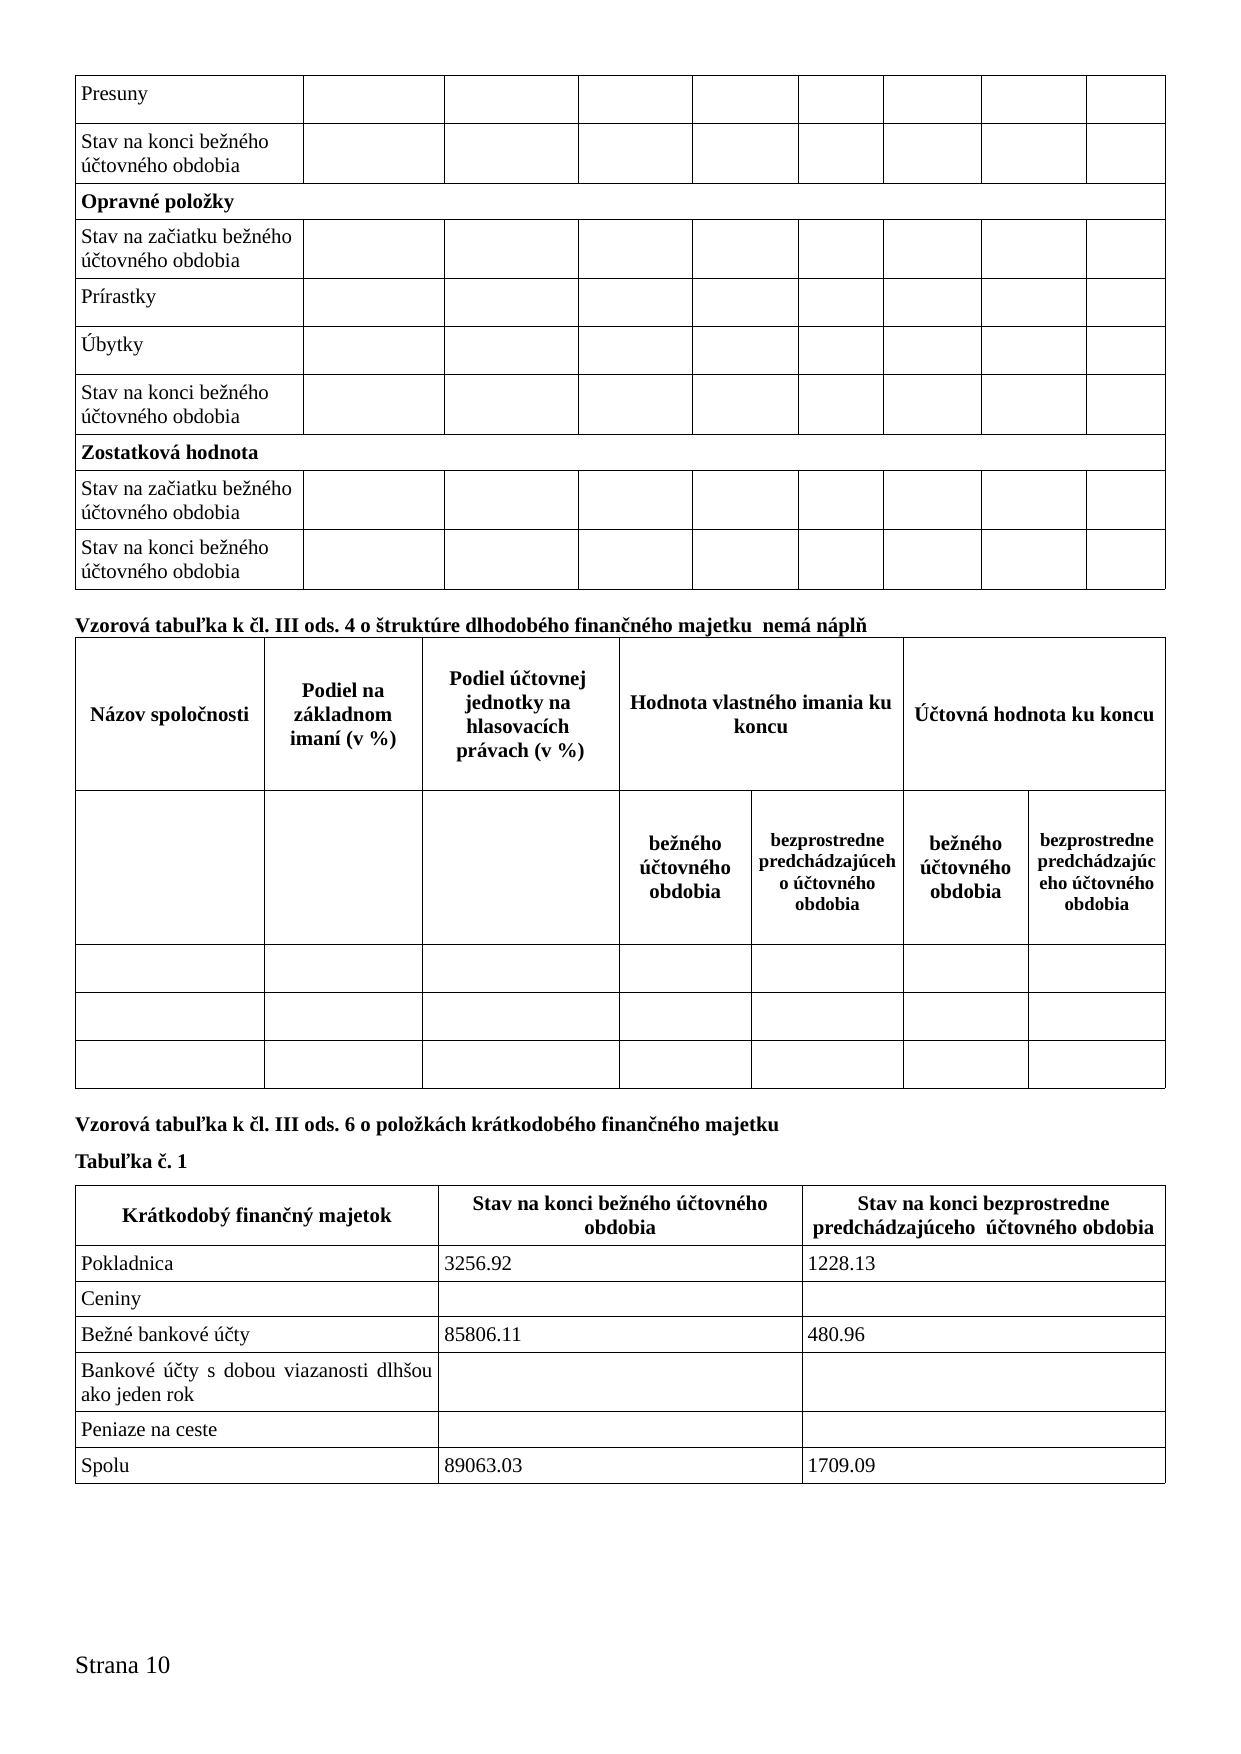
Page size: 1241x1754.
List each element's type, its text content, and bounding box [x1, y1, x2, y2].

table_cell [423, 791, 619, 943]
table_cell [265, 993, 422, 1040]
table_header Stav na konci bežného účtovného obdobia [439, 1186, 802, 1245]
table_cell Stav na konci bežného účtovného obdobia [76, 375, 303, 434]
table_cell [1087, 530, 1165, 589]
table_cell Ceniny [76, 1282, 438, 1316]
table_cell [304, 124, 444, 183]
table_cell [579, 530, 692, 589]
table_cell [1029, 993, 1165, 1040]
table_cell [693, 76, 798, 123]
table_cell [693, 530, 798, 589]
table_cell [982, 76, 1086, 123]
table_cell [304, 220, 444, 278]
table_cell [693, 375, 798, 434]
table_cell [265, 945, 422, 992]
table_cell [982, 124, 1086, 183]
table_cell [752, 1041, 903, 1088]
table_cell [799, 124, 883, 183]
table_cell [76, 993, 264, 1040]
table_cell [304, 327, 444, 374]
table_cell [982, 471, 1086, 529]
table_cell [693, 220, 798, 278]
table_cell Prírastky [76, 279, 303, 326]
table_cell [1087, 279, 1165, 326]
table_cell [304, 530, 444, 589]
table_cell [445, 375, 578, 434]
table_cell Bežné bankové účty [76, 1317, 438, 1352]
table_cell [445, 124, 578, 183]
table_cell [304, 375, 444, 434]
table_cell [76, 945, 264, 992]
table_cell [265, 791, 422, 943]
table_cell [1087, 76, 1165, 123]
table_cell [1087, 327, 1165, 374]
table_cell Bankové účty s dobou viazanosti dlhšou ako jeden rok [76, 1353, 438, 1411]
table_cell Stav na konci bežného účtovného obdobia [76, 530, 303, 589]
table_cell [1087, 375, 1165, 434]
table_cell [884, 375, 981, 434]
table_cell [439, 1282, 802, 1316]
table_cell [884, 124, 981, 183]
table_cell [304, 279, 444, 326]
table_cell 1228,13 [803, 1246, 1165, 1281]
table_cell [884, 471, 981, 529]
table_cell [1087, 471, 1165, 529]
table_cell [904, 1041, 1028, 1088]
table_cell [799, 327, 883, 374]
table_cell [579, 124, 692, 183]
table_cell 89063,03 [439, 1448, 802, 1483]
table_cell [803, 1353, 1165, 1411]
table_cell [76, 1041, 264, 1088]
text Vzorová tabuľka k čl. III ods. 4 o štruktúre dlhodobého finančného majetku nemá náplň [75, 590, 1165, 637]
table_cell [445, 530, 578, 589]
table_header Podiel účtovnej jednotky na hlasovacích právach (v %) [423, 638, 619, 790]
table_cell [752, 945, 903, 992]
table_cell [982, 327, 1086, 374]
table_cell [445, 327, 578, 374]
table_header Hodnota vlastného imania ku koncu [620, 638, 903, 790]
table_cell 3256,92 [439, 1246, 802, 1281]
table_cell [423, 1041, 619, 1088]
table_cell [439, 1353, 802, 1411]
table_cell Opravné položky [76, 184, 1165, 218]
table_cell [884, 76, 981, 123]
table_cell [693, 471, 798, 529]
table_cell Úbytky [76, 327, 303, 374]
table_cell [579, 375, 692, 434]
table_cell Pokladnica [76, 1246, 438, 1281]
table_header Názov spoločnosti [76, 638, 264, 790]
table_cell [579, 76, 692, 123]
table_cell [693, 279, 798, 326]
table_cell Peniaze na ceste [76, 1412, 438, 1447]
table_cell [265, 1041, 422, 1088]
table_cell [445, 220, 578, 278]
table_cell [439, 1412, 802, 1447]
table_header Krátkodobý finančný majetok [76, 1186, 438, 1245]
table_cell Zostatková hodnota [76, 435, 1165, 470]
table_cell [799, 530, 883, 589]
table_cell 480,96 [803, 1317, 1165, 1352]
table_cell [803, 1412, 1165, 1447]
table_cell Stav na začiatku bežného účtovného obdobia [76, 220, 303, 278]
table_cell Spolu [76, 1448, 438, 1483]
table_cell [904, 945, 1028, 992]
table_cell [76, 791, 264, 943]
table_cell Stav na začiatku bežného účtovného obdobia [76, 471, 303, 529]
table_cell [620, 945, 751, 992]
table_cell [982, 375, 1086, 434]
table_cell [982, 279, 1086, 326]
table_cell bezprostredne predchádzajúceho účtovného obdobia [752, 791, 903, 943]
table_cell [445, 76, 578, 123]
table_cell [579, 220, 692, 278]
table_cell [620, 1041, 751, 1088]
table_cell [445, 279, 578, 326]
table_cell [423, 993, 619, 1040]
table_cell bežného účtovného obdobia [904, 791, 1028, 943]
table_cell [579, 279, 692, 326]
table_cell [799, 76, 883, 123]
text Vzorová tabuľka k čl. III ods. 6 o položkách krátkodobého finančného majetku [75, 1089, 1165, 1136]
table_cell [693, 327, 798, 374]
table_cell [1029, 945, 1165, 992]
table_cell [423, 945, 619, 992]
table_cell [1087, 124, 1165, 183]
table_header Podiel na základnom imaní (v %) [265, 638, 422, 790]
table_cell [620, 993, 751, 1040]
table_header Stav na konci bezprostredne predchádzajúceho účtovného obdobia [803, 1186, 1165, 1245]
table_cell bezprostredne predchádzajúceho účtovného obdobia [1029, 791, 1165, 943]
table_cell [579, 471, 692, 529]
table_cell [982, 220, 1086, 278]
table_cell bežného účtovného obdobia [620, 791, 751, 943]
table_cell [884, 327, 981, 374]
table_cell [799, 471, 883, 529]
table_cell [445, 471, 578, 529]
table_cell [752, 993, 903, 1040]
table_cell [799, 279, 883, 326]
table_cell Presuny [76, 76, 303, 123]
table_cell [1029, 1041, 1165, 1088]
table_cell [803, 1282, 1165, 1316]
table_cell 1709,09 [803, 1448, 1165, 1483]
table_cell [884, 279, 981, 326]
table_cell Stav na konci bežného účtovného obdobia [76, 124, 303, 183]
table_cell [884, 530, 981, 589]
table_cell [904, 993, 1028, 1040]
table_cell [799, 375, 883, 434]
table_cell [1087, 220, 1165, 278]
table_cell [304, 471, 444, 529]
table_cell [693, 124, 798, 183]
table_cell [579, 327, 692, 374]
table_cell [982, 530, 1086, 589]
text Tabuľka č. 1 [75, 1149, 1165, 1173]
table_cell [304, 76, 444, 123]
table_cell [884, 220, 981, 278]
table_cell [799, 220, 883, 278]
table_cell 85806,11 [439, 1317, 802, 1352]
table_header Účtovná hodnota ku koncu [904, 638, 1165, 790]
